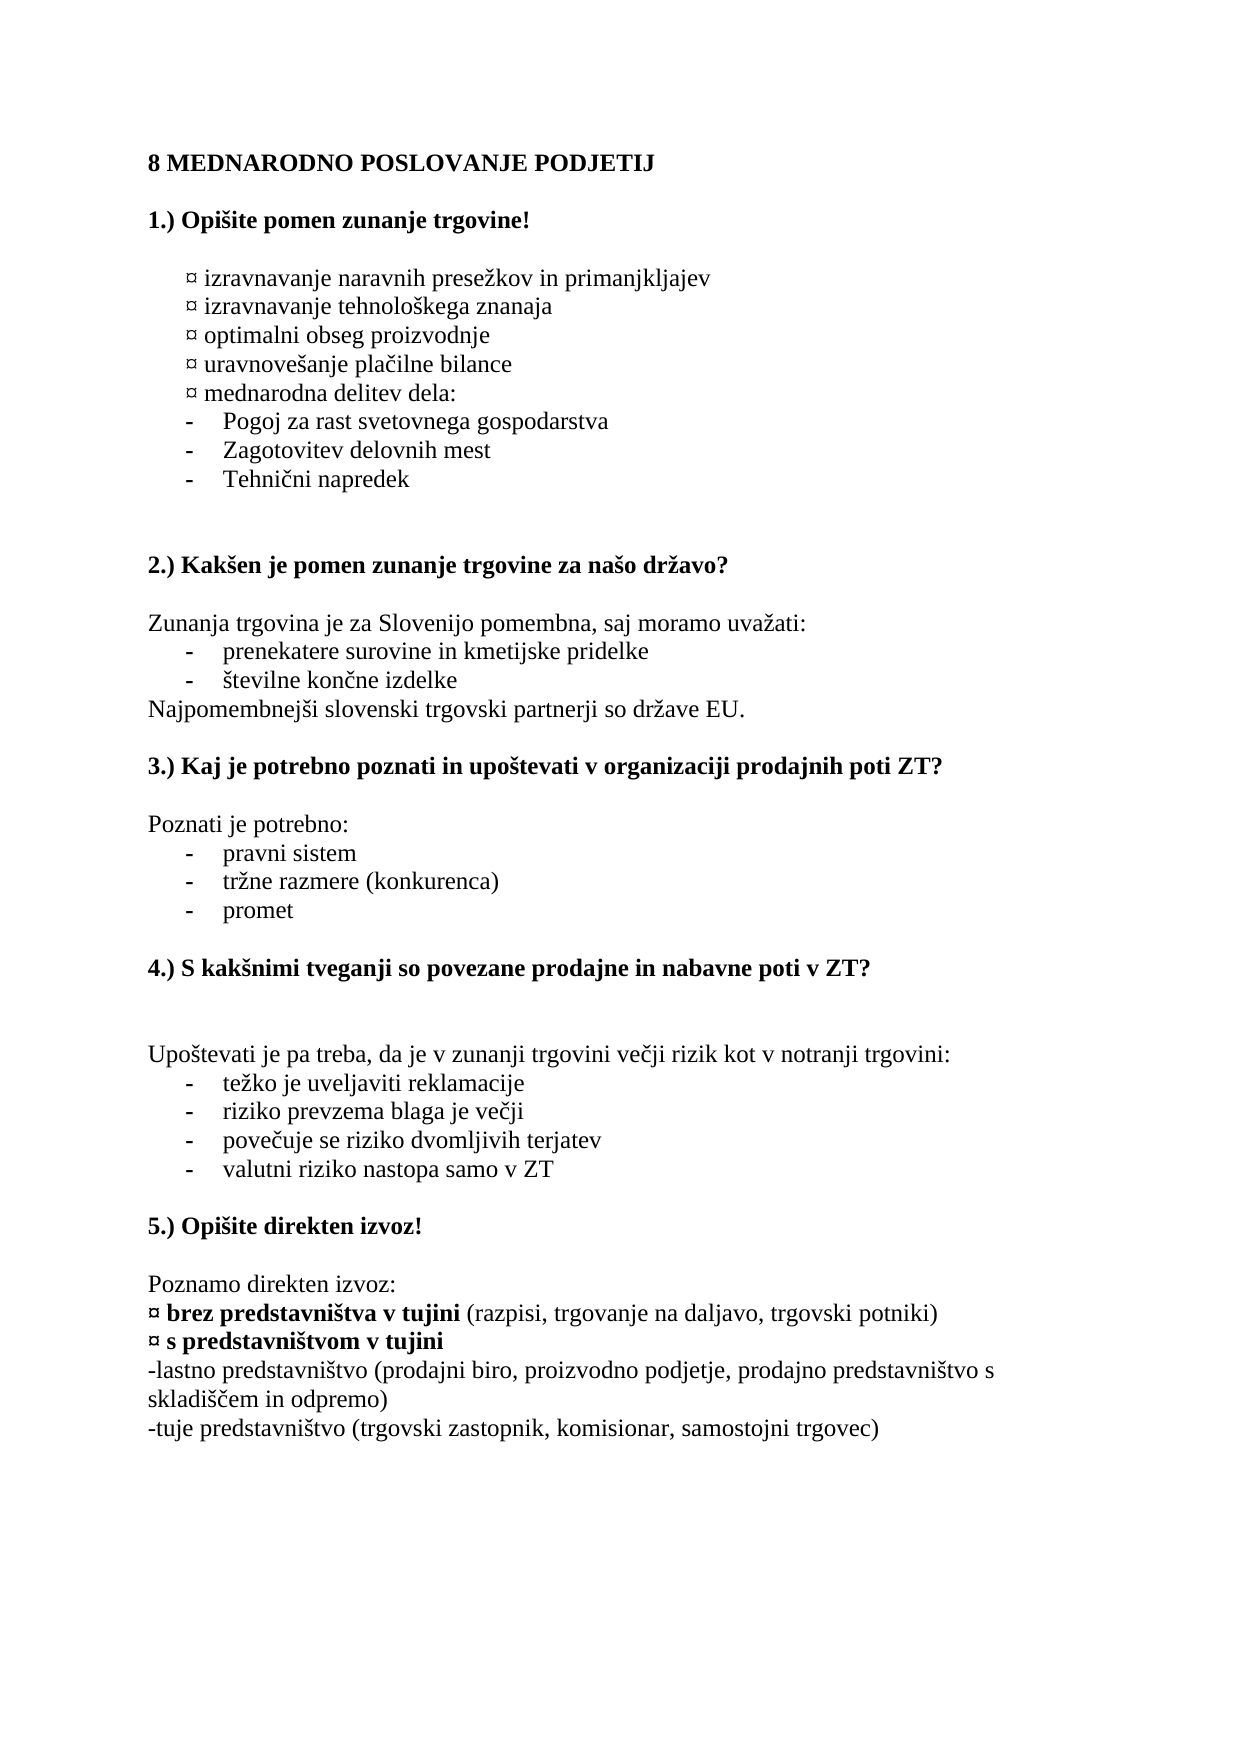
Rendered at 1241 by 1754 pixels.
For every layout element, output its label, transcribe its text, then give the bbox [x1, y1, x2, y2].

text ¤ uravnovešanje plačilne bilance [185, 349, 1093, 378]
list tržne razmere (konkurenca) [185, 866, 1093, 895]
text 2.) Kakšen je pomen zunanje trgovine za našo državo? [148, 550, 1093, 579]
list težko je uveljaviti reklamacije [185, 1068, 1093, 1096]
subtitle 8 MEDNARODNO POSLOVANJE PODJETIJ [148, 148, 1093, 176]
text Upoštevati je pa treba, da je v zunanji trgovini večji rizik kot v notranji trgovini: [148, 1039, 1093, 1068]
list povečuje se riziko dvomljivih terjatev [185, 1125, 1093, 1154]
text ¤ optimalni obseg proizvodnje [185, 320, 1093, 349]
list promet [185, 895, 1093, 924]
list Tehnični napredek [185, 464, 1093, 493]
text Zunanja trgovina je za Slovenijo pomembna, saj moramo uvažati: [148, 608, 1093, 636]
list Zagotovitev delovnih mest [185, 435, 1093, 464]
text 1.) Opišite pomen zunanje trgovine! [148, 205, 1093, 234]
text -lastno predstavništvo (prodajni biro, proizvodno podjetje, prodajno predstavništvo s skladiščem in odpremo) [148, 1355, 1093, 1413]
text ¤ brez predstavništva v tujini (razpisi, trgovanje na daljavo, trgovski potniki) [148, 1298, 1093, 1326]
list Pogoj za rast svetovnega gospodarstva [185, 406, 1093, 435]
list pravni sistem [185, 838, 1093, 866]
text ¤ s predstavništvom v tujini [148, 1326, 1093, 1355]
list številne končne izdelke [185, 665, 1093, 694]
list riziko prevzema blaga je večji [185, 1096, 1093, 1125]
text Poznati je potrebno: [148, 809, 1093, 838]
text ¤ izravnavanje naravnih presežkov in primanjkljajev [185, 263, 1093, 291]
text ¤ izravnavanje tehnološkega znanaja [185, 291, 1093, 320]
text -tuje predstavništvo (trgovski zastopnik, komisionar, samostojni trgovec) [148, 1413, 1093, 1441]
text 4.) S kakšnimi tveganji so povezane prodajne in nabavne poti v ZT? [148, 953, 1093, 981]
text 3.) Kaj je potrebno poznati in upoštevati v organizaciji prodajnih poti ZT? [148, 751, 1093, 780]
list valutni riziko nastopa samo v ZT [185, 1154, 1093, 1183]
text ¤ mednarodna delitev dela: [185, 378, 1093, 406]
text Poznamo direkten izvoz: [148, 1269, 1093, 1298]
list prenekatere surovine in kmetijske pridelke [185, 636, 1093, 665]
text 5.) Opišite direkten izvoz! [148, 1211, 1093, 1240]
text Najpomembnejši slovenski trgovski partnerji so države EU. [148, 694, 1093, 723]
